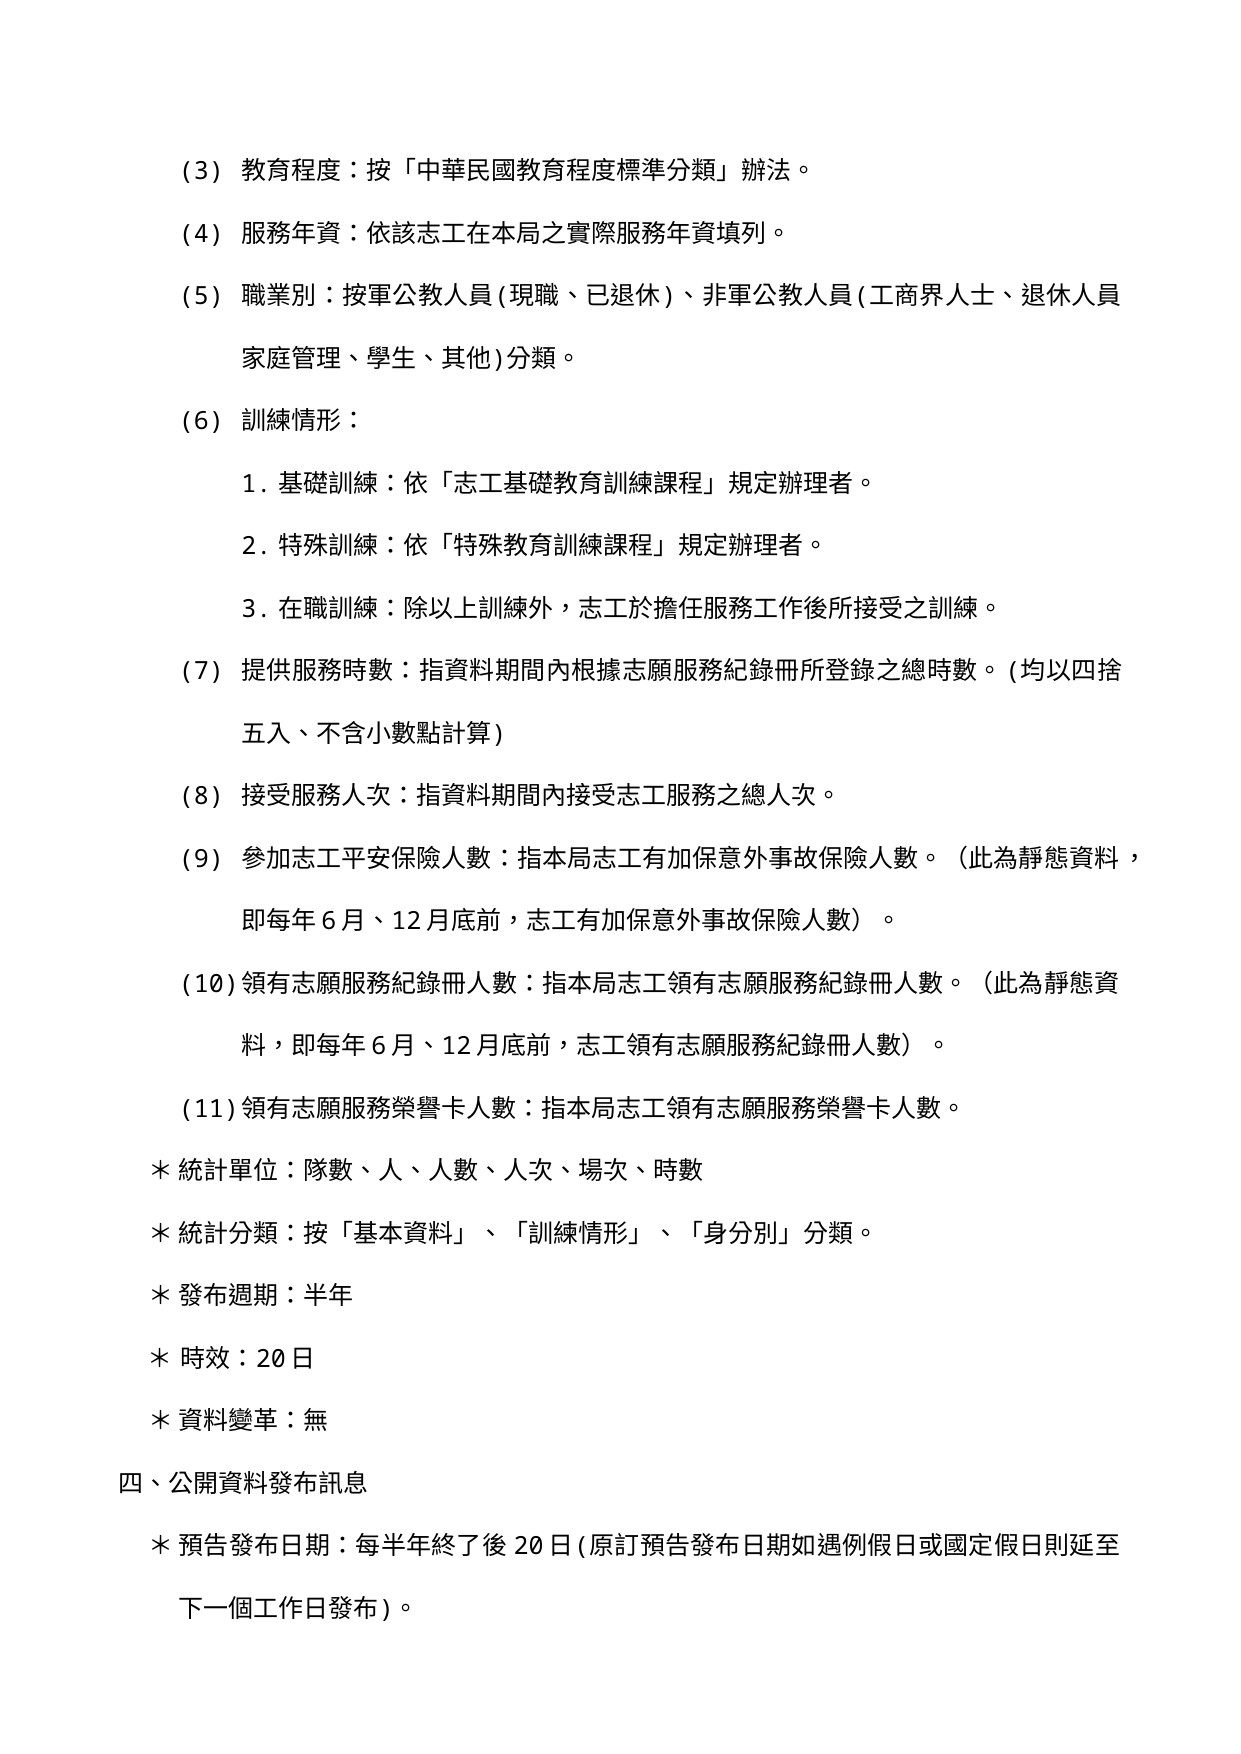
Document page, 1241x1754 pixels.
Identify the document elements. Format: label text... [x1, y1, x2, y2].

list 提供服務時數：指資料期間內根據志願服務紀錄冊所登錄之總時數。(均以四捨五入、不含小數點計算) [178, 627, 1122, 752]
list 教育程度：按「中華民國教育程度標準分類」辦法。 [178, 127, 1122, 189]
list 統計單位：隊數、人、人數、人次、場次、時數 [149, 1127, 1122, 1189]
list 特殊訓練：依「特殊教育訓練課程」規定辦理者。 [241, 502, 1122, 564]
list 職業別：按軍公教人員(現職、已退休)、非軍公教人員(工商界人士、退休人員、家庭管理、學生、其他)分類。 [178, 252, 1122, 377]
list 接受服務人次：指資料期間內接受志工服務之總人次。 [178, 752, 1122, 814]
list 預告發布日期：每半年終了後20日(原訂預告發布日期如遇例假日或國定假日則延至下一個工作日發布)。 [149, 1502, 1122, 1627]
text ＊ 時效：20日 [118, 1314, 1122, 1377]
list 訓練情形： [178, 377, 1122, 439]
text 四、公開資料發布訊息 [118, 1439, 1122, 1502]
list 發布週期：半年 [149, 1252, 1122, 1314]
list 領有志願服務紀錄冊人數：指本局志工領有志願服務紀錄冊人數。（此為靜態資料，即每年6月、12月底前，志工領有志願服務紀錄冊人數）。 [178, 939, 1122, 1064]
list 領有志願服務榮譽卡人數：指本局志工領有志願服務榮譽卡人數。 [178, 1064, 1122, 1127]
list 參加志工平安保險人數：指本局志工有加保意外事故保險人數。（此為靜態資料，即每年6月、12月底前，志工有加保意外事故保險人數）。 [178, 814, 1122, 939]
list 服務年資：依該志工在本局之實際服務年資填列。 [178, 189, 1122, 252]
list 統計分類：按「基本資料」、「訓練情形」、「身分別」分類。 [149, 1189, 1122, 1252]
list 資料變革：無 [149, 1377, 1122, 1439]
list 在職訓練：除以上訓練外，志工於擔任服務工作後所接受之訓練。 [241, 564, 1122, 627]
list 基礎訓練：依「志工基礎教育訓練課程」規定辦理者。 [241, 439, 1122, 502]
